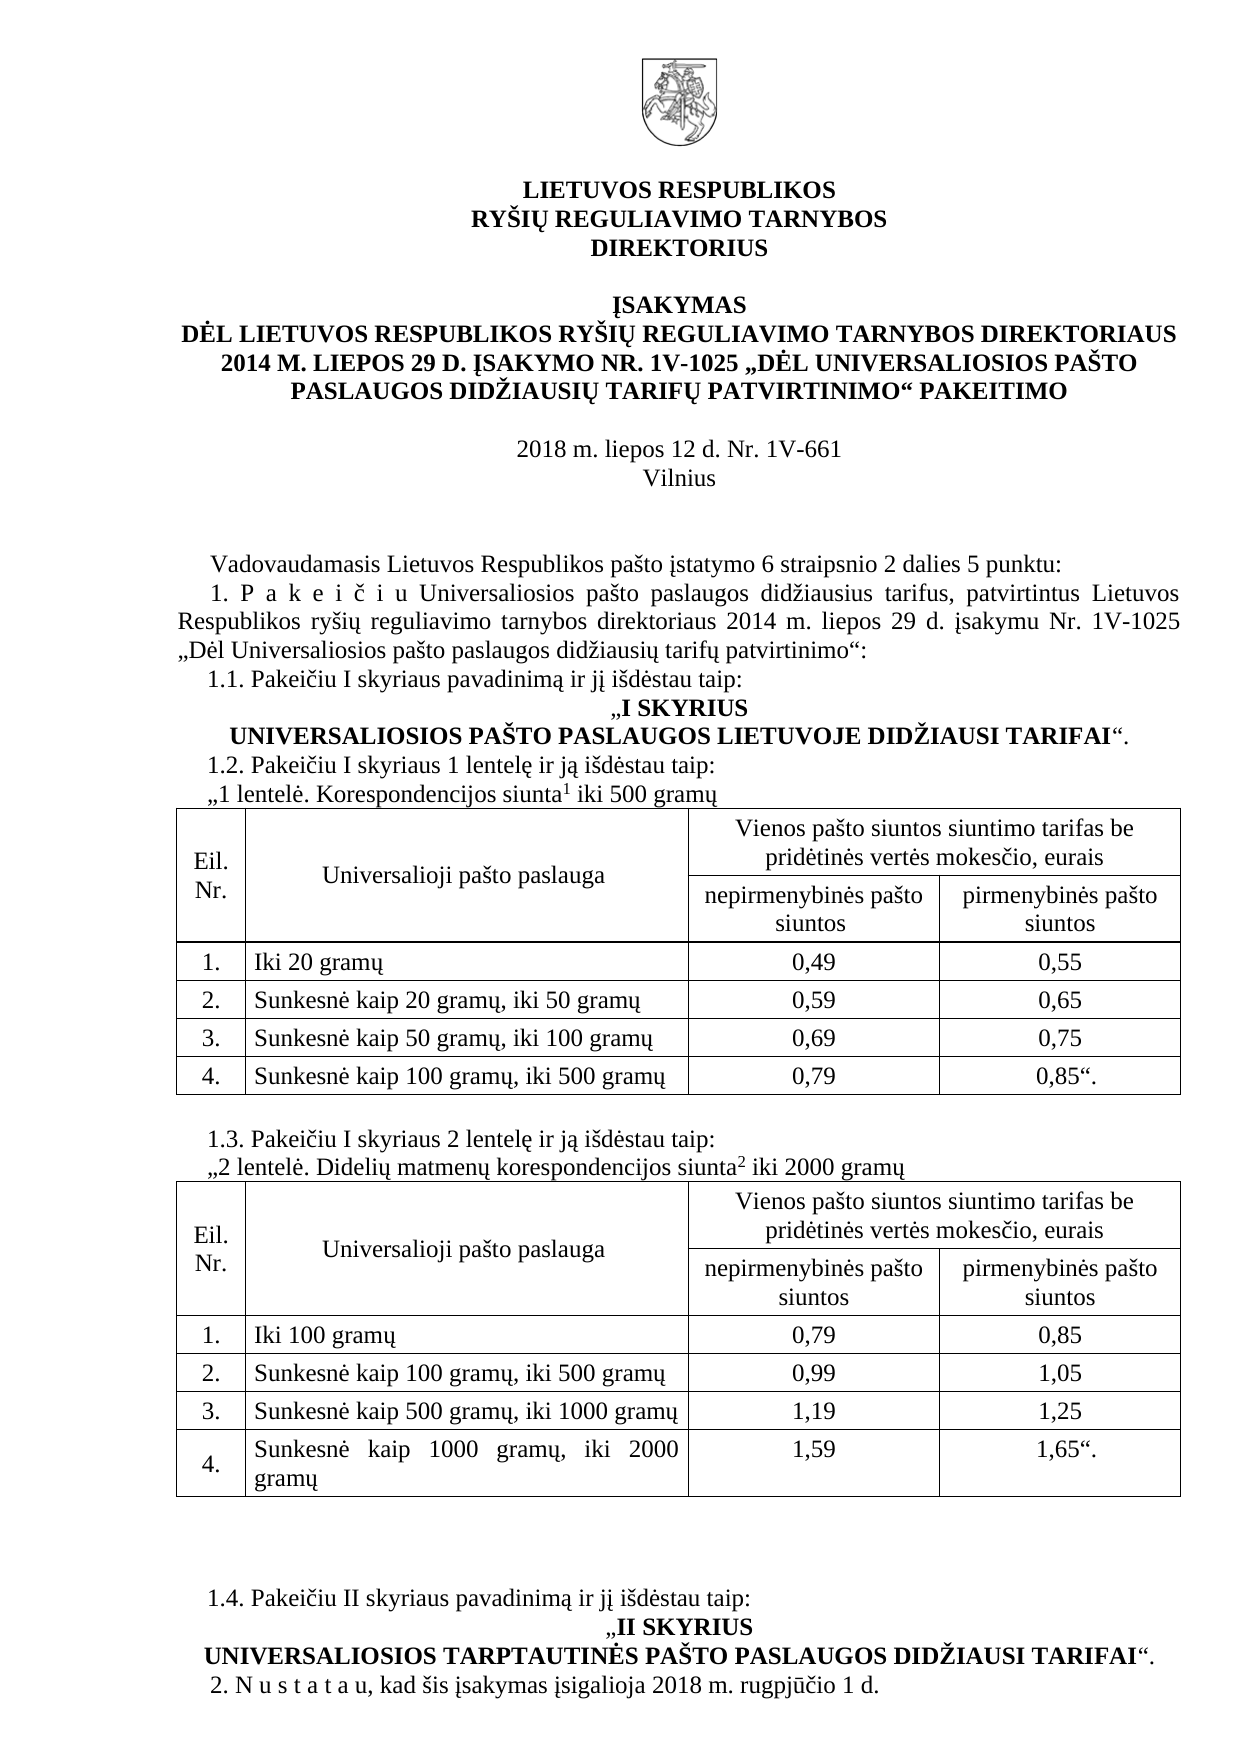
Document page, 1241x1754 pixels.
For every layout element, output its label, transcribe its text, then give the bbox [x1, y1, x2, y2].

text 1.2. Pakeičiu I skyriaus 1 lentelę ir ją išdėstau taip: [207, 750, 1181, 779]
text DĖL LIETUVOS RESPUBLIKOS RYŠIŲ REGULIAVIMO TARNYBOS DIREKTORIAUS 2014 M. LIEPOS 29 D. ĮSAKYMO NR. 1V-1025 „DĖL UNIVERSALIOSIOS PAŠTO PASLAUGOS DIDŽIAUSIŲ TARIFŲ PATVIRTINIMO“ PAKEITIMO [177, 319, 1181, 405]
table_cell 1,59 [689, 1430, 939, 1496]
table_cell 2. [177, 981, 245, 1018]
table_cell 1. [177, 1316, 245, 1353]
table_cell Sunkesnė kaip 20 gramų, iki 50 gramų [246, 981, 688, 1018]
table_cell 0,65 [940, 981, 1180, 1018]
table_cell 1,05 [940, 1354, 1180, 1391]
table_cell 3. [177, 1392, 245, 1429]
table_cell nepirmenybinės pašto siuntos [689, 876, 939, 941]
table_cell Sunkesnė kaip 50 gramų, iki 100 gramų [246, 1019, 688, 1056]
table_cell Sunkesnė kaip 500 gramų, iki 1000 gramų [246, 1392, 688, 1429]
table_header Eil. Nr. [177, 1182, 245, 1315]
table_header Vienos pašto siuntos siuntimo tarifas be pridėtinės vertės mokesčio, eurais [689, 809, 1180, 874]
table_cell Sunkesnė kaip 100 gramų, iki 500 gramų [246, 1057, 688, 1094]
text 1. P a k e i č i u Universaliosios pašto paslaugos didžiausius tarifus, patvirtintus Lietuvos Respublikos ryšių reguliavimo tarnybos direktoriaus 2014 m. liepos 29 d. įsakymu Nr. 1V-1025 „Dėl Universaliosios pašto paslaugos didžiausių tarifų patvirtinimo“: [177, 578, 1181, 664]
table_cell 0,55 [940, 943, 1180, 979]
table_header Universalioji pašto paslauga [246, 809, 688, 941]
table_cell 1. [177, 943, 245, 979]
table_cell 4. [177, 1057, 245, 1094]
table_cell 1,19 [689, 1392, 939, 1429]
table_cell 2. [177, 1354, 245, 1391]
text „2 lentelė. Didelių matmenų korespondencijos siunta2 iki 2000 gramų [207, 1152, 1181, 1181]
table_cell 0,49 [689, 943, 939, 979]
text Vilnius [177, 463, 1181, 491]
text RYŠIŲ REGULIAVIMO TARNYBOS [177, 204, 1181, 233]
table_cell 0,79 [689, 1057, 939, 1094]
text 2. N u s t a t a u, kad šis įsakymas įsigalioja 2018 m. rugpjūčio 1 d. [177, 1670, 1181, 1698]
text 1.4. Pakeičiu II skyriaus pavadinimą ir jį išdėstau taip: [207, 1583, 1181, 1612]
text Vadovaudamasis Lietuvos Respublikos pašto įstatymo 6 straipsnio 2 dalies 5 punktu: [177, 549, 1181, 578]
text 2018 m. liepos 12 d. Nr. 1V-661 [177, 434, 1181, 463]
table_header Eil. Nr. [177, 809, 245, 941]
table_cell 0,99 [689, 1354, 939, 1391]
table_cell 4. [177, 1430, 245, 1496]
table_header Universalioji pašto paslauga [246, 1182, 688, 1315]
text UNIVERSALIOSIOS PAŠTO PASLAUGOS LIETUVOJE DIDŽIAUSI TARIFAI“. [177, 721, 1181, 750]
text 1.3. Pakeičiu I skyriaus 2 lentelę ir ją išdėstau taip: [207, 1124, 1181, 1152]
table_cell Iki 20 gramų [246, 943, 688, 979]
table_cell 0,69 [689, 1019, 939, 1056]
text LIETUVOS RESPUBLIKOS [177, 175, 1181, 204]
table_cell nepirmenybinės pašto siuntos [689, 1249, 939, 1315]
table_cell Sunkesnė kaip 100 gramų, iki 500 gramų [246, 1354, 688, 1391]
table_cell 0,85“. [940, 1057, 1180, 1094]
table_cell 0,85 [940, 1316, 1180, 1353]
table_cell 3. [177, 1019, 245, 1056]
text DIREKTORIUS [177, 233, 1181, 261]
table_cell 0,75 [940, 1019, 1180, 1056]
table_header Vienos pašto siuntos siuntimo tarifas be pridėtinės vertės mokesčio, eurais [689, 1182, 1180, 1248]
table_cell 0,59 [689, 981, 939, 1018]
table_cell 1,65“. [940, 1430, 1180, 1496]
text ĮSAKYMAS [177, 290, 1181, 319]
table_cell pirmenybinės pašto siuntos [940, 1249, 1180, 1315]
text 1.1. Pakeičiu I skyriaus pavadinimą ir jį išdėstau taip: [207, 664, 1181, 693]
text „1 lentelė. Korespondencijos siunta1 iki 500 gramų [207, 779, 1181, 808]
table_cell Iki 100 gramų [246, 1316, 688, 1353]
text „II SKYRIUS [177, 1612, 1181, 1641]
table_cell 0,79 [689, 1316, 939, 1353]
table_cell pirmenybinės pašto siuntos [940, 876, 1180, 941]
table_cell 1,25 [940, 1392, 1180, 1429]
text „I SKYRIUS [177, 693, 1181, 721]
text UNIVERSALIOSIOS TARPTAUTINĖS PAŠTO PASLAUGOS DIDŽIAUSI TARIFAI“. [177, 1641, 1181, 1670]
table_cell Sunkesnė kaip 1000 gramų, iki 2000 gramų [246, 1430, 688, 1496]
